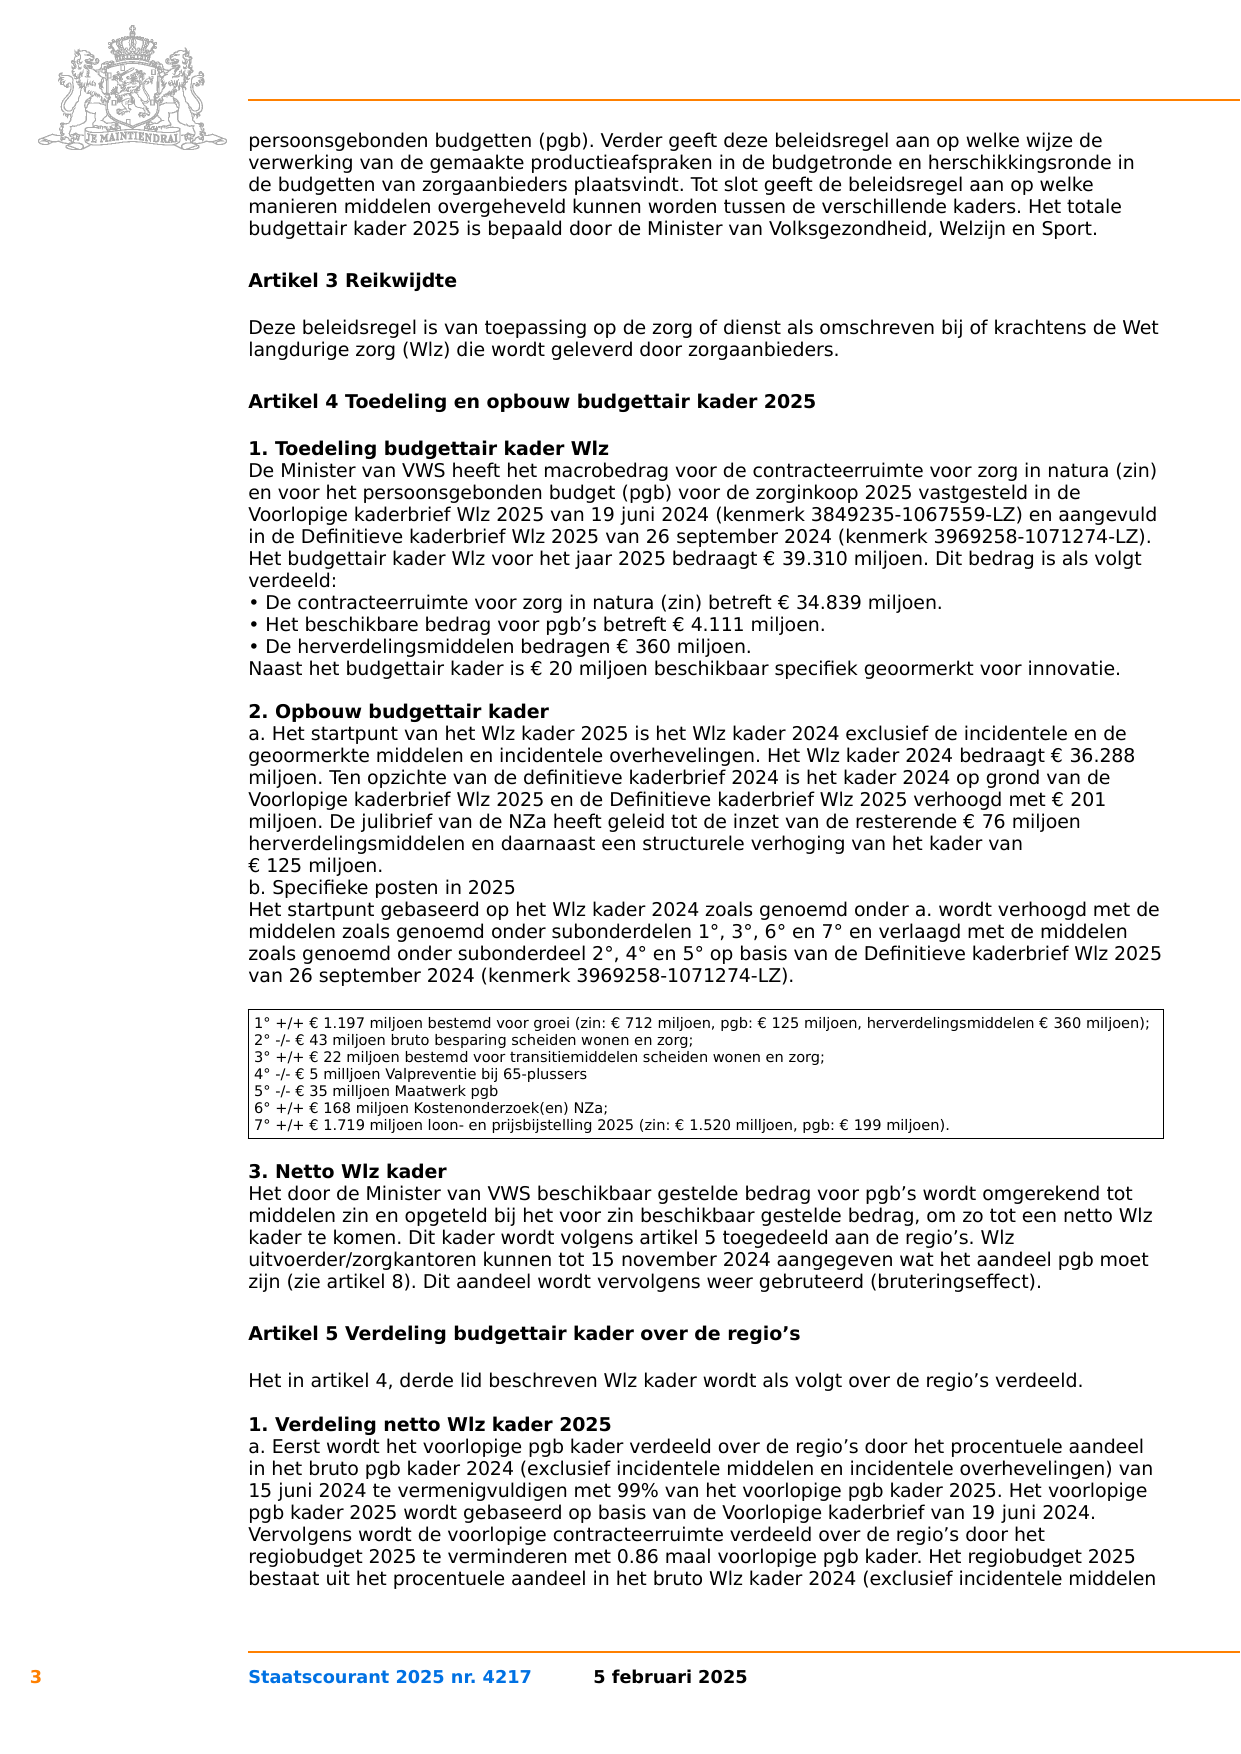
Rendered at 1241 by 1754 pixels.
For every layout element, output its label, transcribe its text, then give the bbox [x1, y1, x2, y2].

text Vervolgens wordt de voorlopige contracteerruimte verdeeld over de regio’s door het regiobudget 2025 te verminderen met 0.86 maal voorlopige pgb kader. Het regiobudget 2025 bestaat uit het procentuele aandeel in het bruto Wlz kader 2024 (exclusief incidentele middelen [248, 1524, 1163, 1590]
picture [38, 25, 227, 150]
text a. Eerst wordt het voorlopige pgb kader verdeeld over de regio’s door het procentuele aandeel in het bruto pgb kader 2024 (exclusief incidentele middelen en incidentele overhevelingen) van 15 juni 2024 te vermenigvuldigen met 99% van het voorlopige pgb kader 2025. Het voorlopige pgb kader 2025 wordt gebaseerd op basis van de Voorlopige kaderbrief van 19 juni 2024. [248, 1436, 1163, 1524]
text a. Het startpunt van het Wlz kader 2025 is het Wlz kader 2024 exclusief de incidentele en de geoormerkte middelen en incidentele overhevelingen. Het Wlz kader 2024 bedraagt € 36.288 miljoen. Ten opzichte van de definitieve kaderbrief 2024 is het kader 2024 op grond van de Voorlopige kaderbrief Wlz 2025 en de Definitieve kaderbrief Wlz 2025 verhoogd met € 201 miljoen. De julibrief van de NZa heeft geleid tot de inzet van de resterende € 76 miljoen herverdelingsmiddelen en daarnaast een structurele verhoging van het kader van € 125 miljoen. [248, 723, 1163, 877]
text b. Specifieke posten in 2025 [248, 877, 1163, 899]
subtitle Artikel 3 Reikwijdte [248, 270, 1163, 292]
text Het startpunt gebaseerd op het Wlz kader 2024 zoals genoemd onder a. wordt verhoogd met de middelen zoals genoemd onder subonderdelen 1°, 3°, 6° en 7° en verlaagd met de middelen zoals genoemd onder subonderdeel 2°, 4° en 5° op basis van de Definitieve kaderbrief Wlz 2025 van 26 september 2024 (kenmerk 3969258-1071274-LZ). [248, 899, 1163, 987]
text persoonsgebonden budgetten (pgb). Verder geeft deze beleidsregel aan op welke wijze de verwerking van de gemaakte productieafspraken in de budgetronde en herschikkingsronde in de budgetten van zorgaanbieders plaatsvindt. Tot slot geeft de beleidsregel aan op welke manieren middelen overgeheveld kunnen worden tussen de verschillende kaders. Het totale budgettair kader 2025 is bepaald door de Minister van Volksgezondheid, Welzijn en Sport. [248, 130, 1163, 240]
text • Het beschikbare bedrag voor pgb’s betreft € 4.111 miljoen. [248, 613, 1163, 636]
text Het budgettair kader Wlz voor het jaar 2025 bedraagt € 39.310 miljoen. Dit bedrag is als volgt verdeeld: [248, 548, 1163, 592]
subtitle 1. Toedeling budgettair kader Wlz [248, 438, 1163, 460]
subtitle 3. Netto Wlz kader [248, 1161, 1163, 1183]
table_header 1° +/+ € 1.197 miljoen bestemd voor groei (zin: € 712 miljoen, pgb: € 125 miljoen, herverdelingsmiddelen € 360 miljoen); 2° -/- € 43 miljoen bruto besparing scheiden wonen en zorg; 3° +/+ € 22 miljoen bestemd voor transitiemiddelen scheiden wonen en zorg; 4° -/- € 5 milljoen Valpreventie bij 65-plussers 5° -/- € 35 milljoen Maatwerk pgb 6° +/+ € 168 miljoen Kostenonderzoek(en) NZa; 7° +/+ € 1.719 miljoen loon- en prijsbijstelling 2025 (zin: € 1.520 milljoen, pgb: € 199 miljoen). [249, 1010, 1163, 1138]
text • De contracteerruimte voor zorg in natura (zin) betreft € 34.839 miljoen. [248, 592, 1163, 613]
text Naast het budgettair kader is € 20 miljoen beschikbaar specifiek geoormerkt voor innovatie. [248, 657, 1163, 679]
subtitle 2. Opbouw budgettair kader [248, 701, 1163, 723]
text Het in artikel 4, derde lid beschreven Wlz kader wordt als volgt over de regio’s verdeeld. [248, 1370, 1163, 1392]
text Het door de Minister van VWS beschikbaar gestelde bedrag voor pgb’s wordt omgerekend tot middelen zin en opgeteld bij het voor zin beschikbaar gestelde bedrag, om zo tot een netto Wlz kader te komen. Dit kader wordt volgens artikel 5 toegedeeld aan de regio’s. Wlz uitvoerder/zorgkantoren kunnen tot 15 november 2024 aangegeven wat het aandeel pgb moet zijn (zie artikel 8). Dit aandeel wordt vervolgens weer gebruteerd (bruteringseffect). [248, 1183, 1163, 1293]
text Deze beleidsregel is van toepassing op de zorg of dienst als omschreven bij of krachtens de Wet langdurige zorg (Wlz) die wordt geleverd door zorgaanbieders. [248, 317, 1163, 361]
text De Minister van VWS heeft het macrobedrag voor de contracteerruimte voor zorg in natura (zin) en voor het persoonsgebonden budget (pgb) voor de zorginkoop 2025 vastgesteld in de Voorlopige kaderbrief Wlz 2025 van 19 juni 2024 (kenmerk 3849235-1067559-LZ) en aangevuld in de Definitieve kaderbrief Wlz 2025 van 26 september 2024 (kenmerk 3969258-1071274-LZ). [248, 460, 1163, 548]
subtitle 1. Verdeling netto Wlz kader 2025 [248, 1414, 1163, 1436]
subtitle Artikel 5 Verdeling budgettair kader over de regio’s [248, 1323, 1163, 1345]
text • De herverdelingsmiddelen bedragen € 360 miljoen. [248, 636, 1163, 657]
subtitle Artikel 4 Toedeling en opbouw budgettair kader 2025 [248, 391, 1163, 413]
